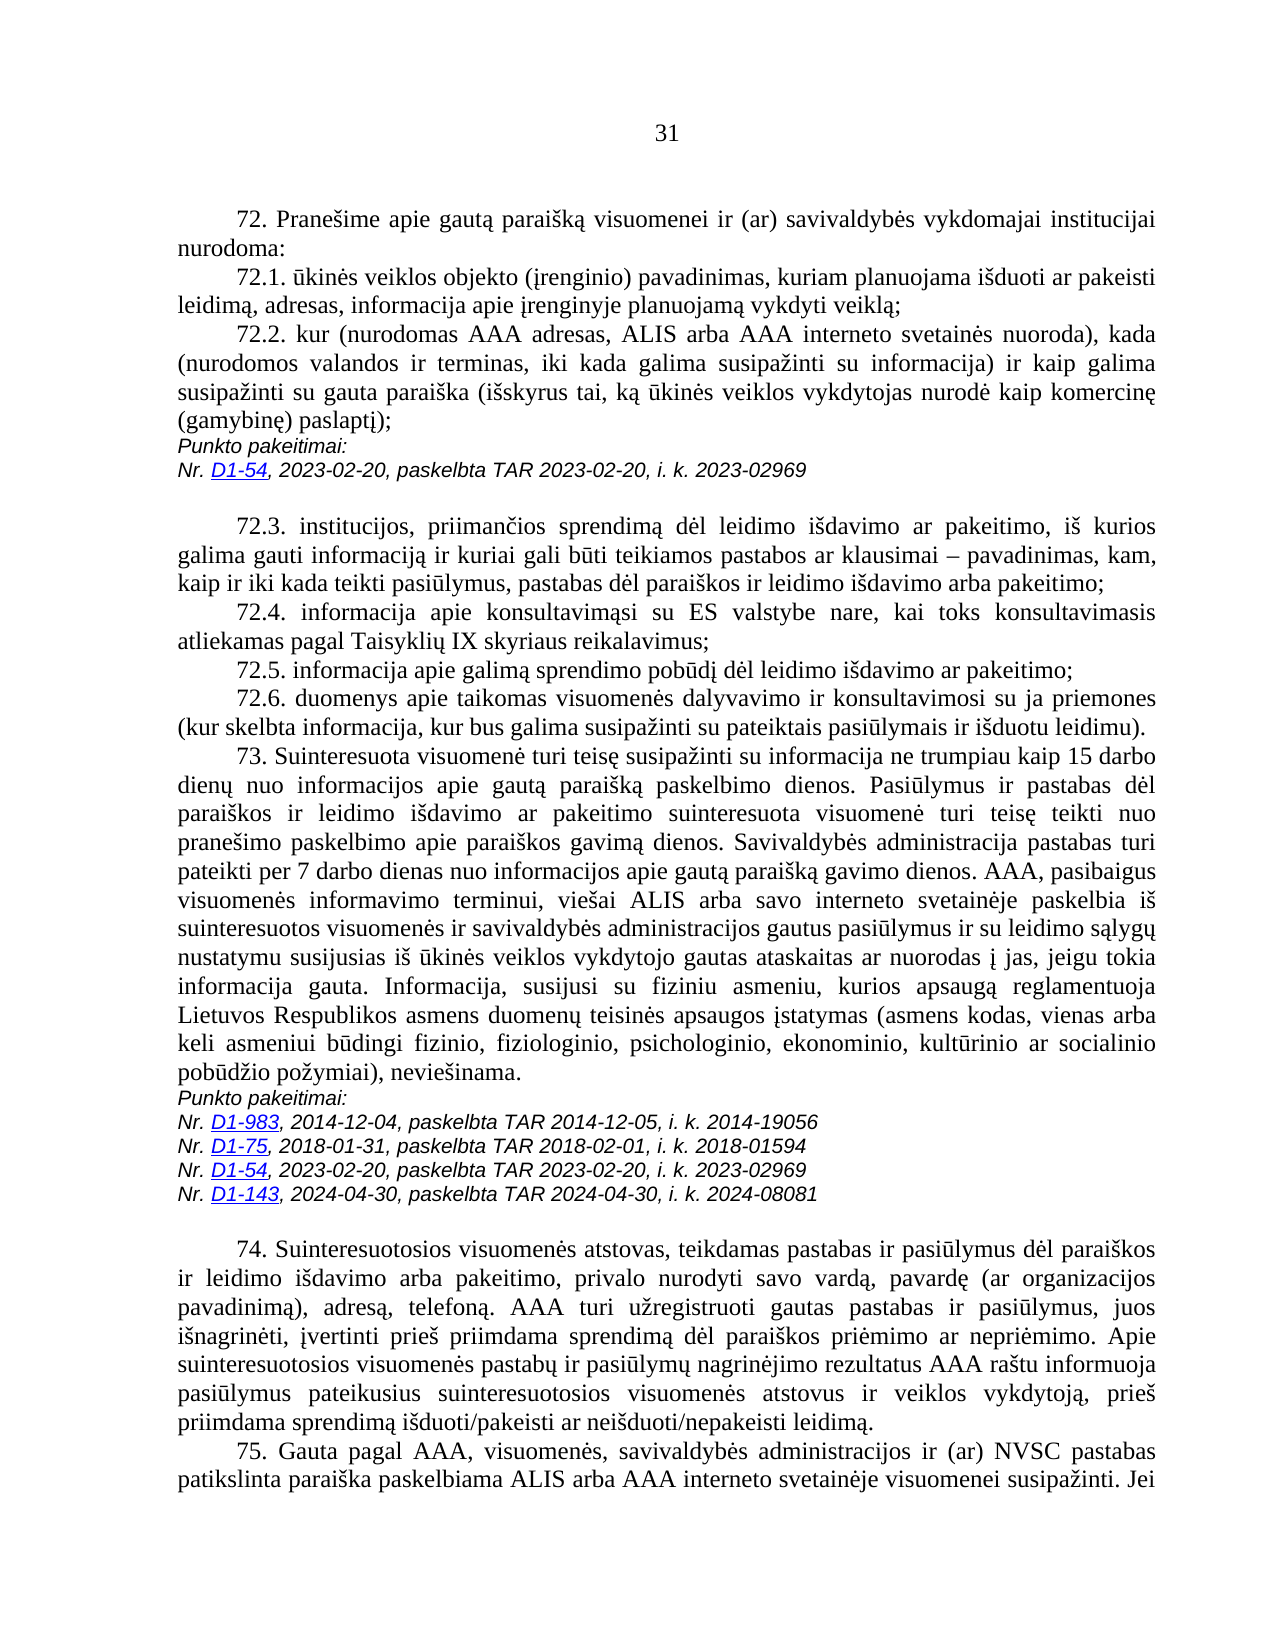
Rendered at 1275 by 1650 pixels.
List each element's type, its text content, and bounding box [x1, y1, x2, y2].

text 72.6. duomenys apie taikomas visuomenės dalyvavimo ir konsultavimosi su ja priemones (kur skelbta informacija, kur bus galima susipažinti su pateiktais pasiūlymais ir išduotu leidimu). [177, 683, 1157, 741]
text 72.4. informacija apie konsultavimąsi su ES valstybe nare, kai toks konsultavimasis atliekamas pagal Taisyklių IX skyriaus reikalavimus; [177, 597, 1157, 655]
text Nr. D1-75, 2018-01-31, paskelbta TAR 2018-02-01, i. k. 2018-01594 [177, 1134, 1157, 1158]
text 72. Pranešime apie gautą paraišką visuomenei ir (ar) savivaldybės vykdomajai institucijai nurodoma: [177, 204, 1157, 262]
text Nr. D1-54, 2023-02-20, paskelbta TAR 2023-02-20, i. k. 2023-02969 [177, 1158, 1157, 1182]
text 73. Suinteresuota visuomenė turi teisę susipažinti su informacija ne trumpiau kaip 15 darbo dienų nuo informacijos apie gautą paraišką paskelbimo dienos. Pasiūlymus ir pastabas dėl paraiškos ir leidimo išdavimo ar pakeitimo suinteresuota visuomenė turi teisę teikti nuo pranešimo paskelbimo apie paraiškos gavimą dienos. Savivaldybės administracija pastabas turi pateikti per 7 darbo dienas nuo informacijos apie gautą paraišką gavimo dienos. AAA, pasibaigus visuomenės informavimo terminui, viešai ALIS arba savo interneto svetainėje paskelbia iš suinteresuotos visuomenės ir savivaldybės administracijos gautus pasiūlymus ir su leidimo sąlygų nustatymu susijusias iš ūkinės veiklos vykdytojo gautas ataskaitas ar nuorodas į jas, jeigu tokia informacija gauta. Informacija, susijusi su fiziniu asmeniu, kurios apsaugą reglamentuoja Lietuvos Respublikos asmens duomenų teisinės apsaugos įstatymas (asmens kodas, vienas arba keli asmeniui būdingi fizinio, fiziologinio, psichologinio, ekonominio, kultūrinio ar socialinio pobūdžio požymiai), neviešinama. [177, 741, 1157, 1086]
text Punkto pakeitimai: [177, 1086, 1157, 1110]
text Nr. D1-54, 2023-02-20, paskelbta TAR 2023-02-20, i. k. 2023-02969 [177, 458, 1157, 482]
text Punkto pakeitimai: [177, 434, 1157, 458]
text Nr. D1-983, 2014-12-04, paskelbta TAR 2014-12-05, i. k. 2014-19056 [177, 1110, 1157, 1134]
text 72.3. institucijos, priimančios sprendimą dėl leidimo išdavimo ar pakeitimo, iš kurios galima gauti informaciją ir kuriai gali būti teikiamos pastabos ar klausimai – pavadinimas, kam, kaip ir iki kada teikti pasiūlymus, pastabas dėl paraiškos ir leidimo išdavimo arba pakeitimo; [177, 511, 1157, 597]
text Nr. D1-143, 2024-04-30, paskelbta TAR 2024-04-30, i. k. 2024-08081 [177, 1182, 1157, 1206]
text 72.1. ūkinės veiklos objekto (įrenginio) pavadinimas, kuriam planuojama išduoti ar pakeisti leidimą, adresas, informacija apie įrenginyje planuojamą vykdyti veiklą; [177, 262, 1157, 319]
text 74. Suinteresuotosios visuomenės atstovas, teikdamas pastabas ir pasiūlymus dėl paraiškos ir leidimo išdavimo arba pakeitimo, privalo nurodyti savo vardą, pavardę (ar organizacijos pavadinimą), adresą, telefoną. AAA turi užregistruoti gautas pastabas ir pasiūlymus, juos išnagrinėti, įvertinti prieš priimdama sprendimą dėl paraiškos priėmimo ar nepriėmimo. Apie suinteresuotosios visuomenės pastabų ir pasiūlymų nagrinėjimo rezultatus AAA raštu informuoja pasiūlymus pateikusius suinteresuotosios visuomenės atstovus ir veiklos vykdytoją, prieš priimdama sprendimą išduoti/pakeisti ar neišduoti/nepakeisti leidimą. [177, 1234, 1157, 1436]
text 75. Gauta pagal AAA, visuomenės, savivaldybės administracijos ir (ar) NVSC pastabas patikslinta paraiška paskelbiama ALIS arba AAA interneto svetainėje visuomenei susipažinti. Jei [177, 1436, 1157, 1493]
text 72.2. kur (nurodomas AAA adresas, ALIS arba AAA interneto svetainės nuoroda), kada (nurodomos valandos ir terminas, iki kada galima susipažinti su informacija) ir kaip galima susipažinti su gauta paraiška (išskyrus tai, ką ūkinės veiklos vykdytojas nurodė kaip komercinę (gamybinę) paslaptį); [177, 319, 1157, 434]
text 72.5. informacija apie galimą sprendimo pobūdį dėl leidimo išdavimo ar pakeitimo; [177, 655, 1157, 683]
